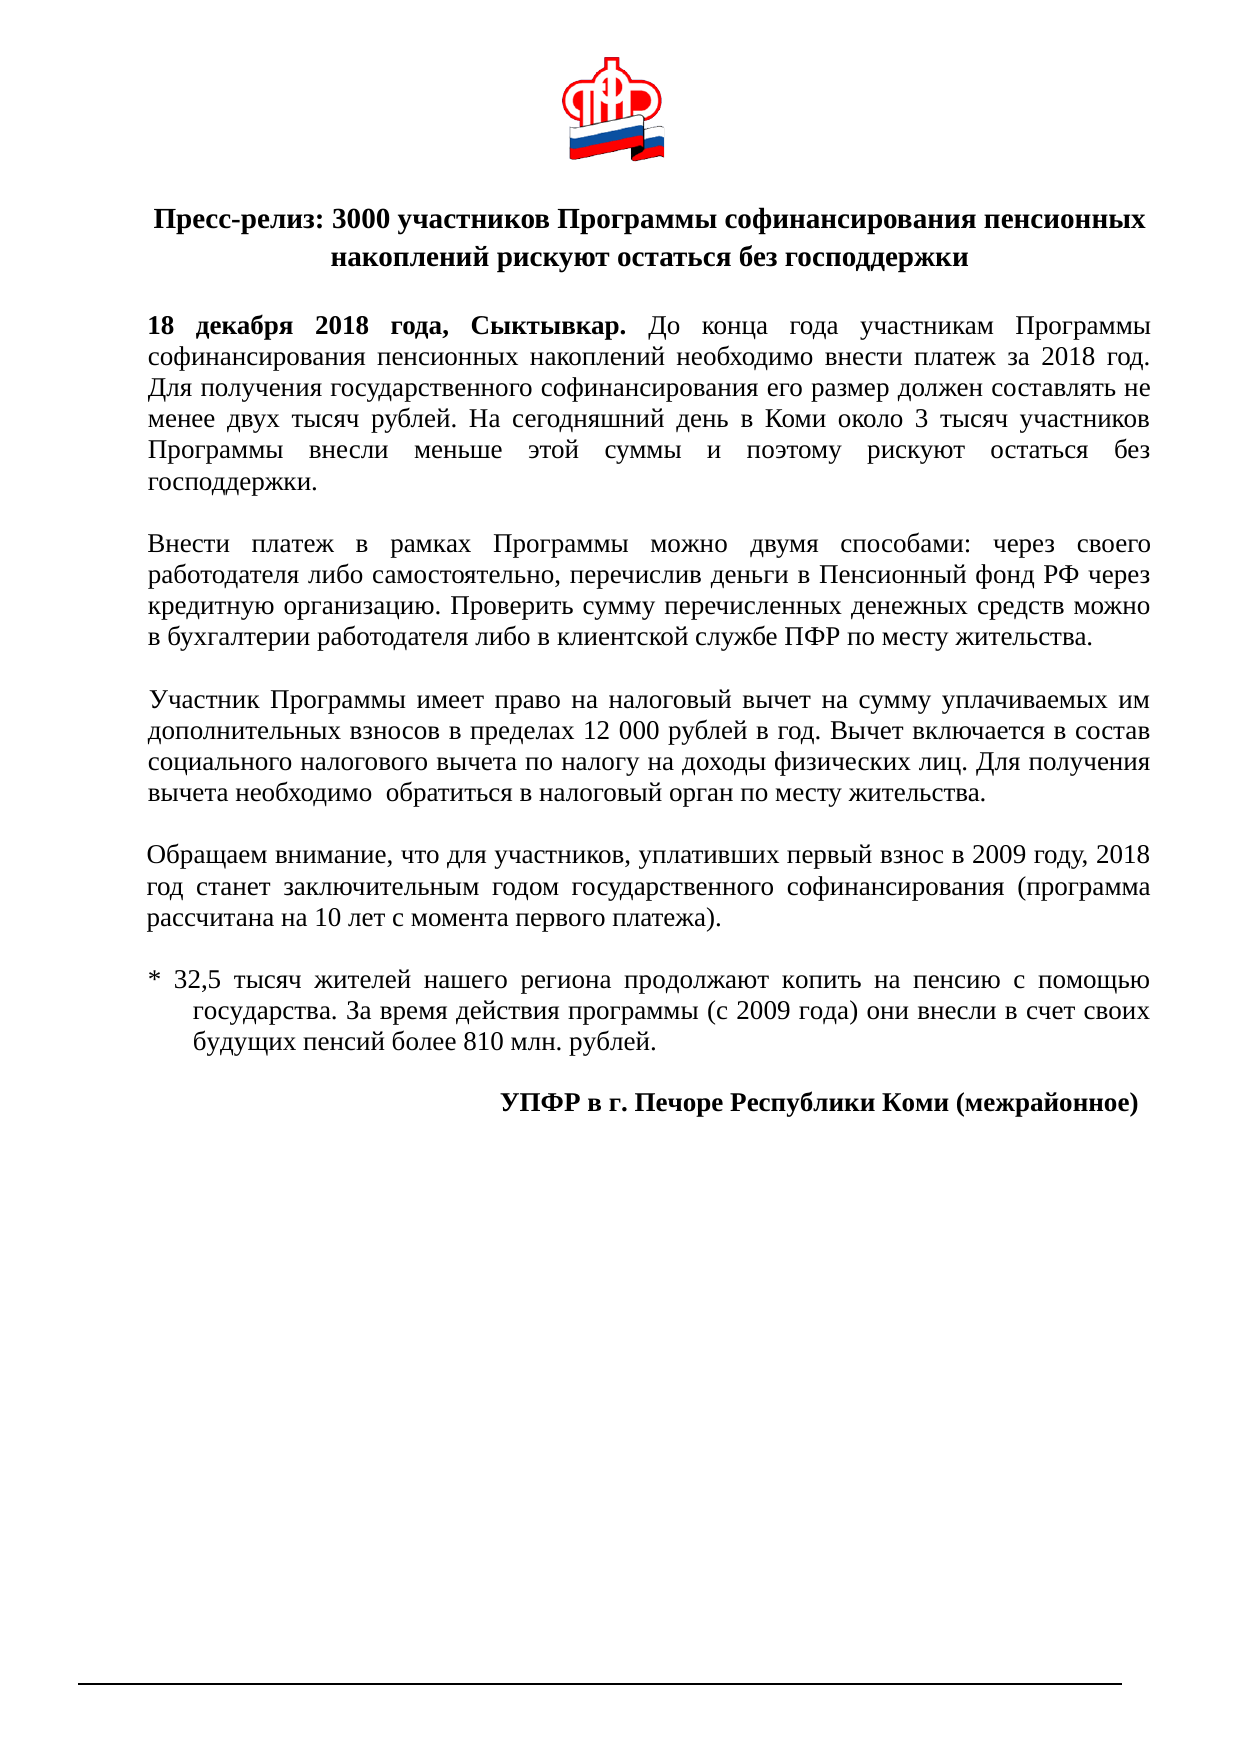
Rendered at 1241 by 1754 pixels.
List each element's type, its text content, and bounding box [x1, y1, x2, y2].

subtitle Участник Программы имеет право на налоговый вычет на сумму уплачиваемых им дополнительных взносов в пределах 12 000 рублей в год. Вычет включается в состав социального налогового вычета по налогу на доходы физических лиц. Для получения вычета необходимо обратиться в налоговый орган по месту жительства. [148, 683, 1152, 807]
text УПФР в г. Печоре Республики Коми (межрайонное) [148, 1086, 1152, 1117]
subtitle * 32,5 тысяч жителей нашего региона продолжают копить на пенсию с помощью государства. За время действия программы (с 2009 года) они внесли в счет своих будущих пенсий более 810 млн. рублей. [148, 963, 1152, 1056]
subtitle Обращаем внимание, что для участников, уплативших первый взнос в 2009 году, 2018 год станет заключительным годом государственного софинансирования (программа рассчитана на 10 лет с момента первого платежа). [146, 838, 1152, 932]
subtitle Внести платеж в рамках Программы можно двумя способами: через своего работодателя либо самостоятельно, перечислив деньги в Пенсионный фонд РФ через кредитную организацию. Проверить сумму перечисленных денежных средств можно в бухгалтерии работодателя либо в клиентской службе ПФР по месту жительства. [147, 527, 1152, 652]
subtitle 18 декабря 2018 года, Сыктывкар. До конца года участникам Программы софинансирования пенсионных накоплений необходимо внести платеж за 2018 год. Для получения государственного софинансирования его размер должен составлять не менее двух тысяч рублей. На сегодняшний день в Коми около 3 тысяч участников Программы внесли меньше этой суммы и поэтому рискуют остаться без господдержки. [147, 309, 1152, 496]
picture [561, 57, 665, 162]
text Пресс-релиз: 3000 участников Программы софинансирования пенсионных накоплений рискуют остаться без господдержки [148, 201, 1152, 273]
